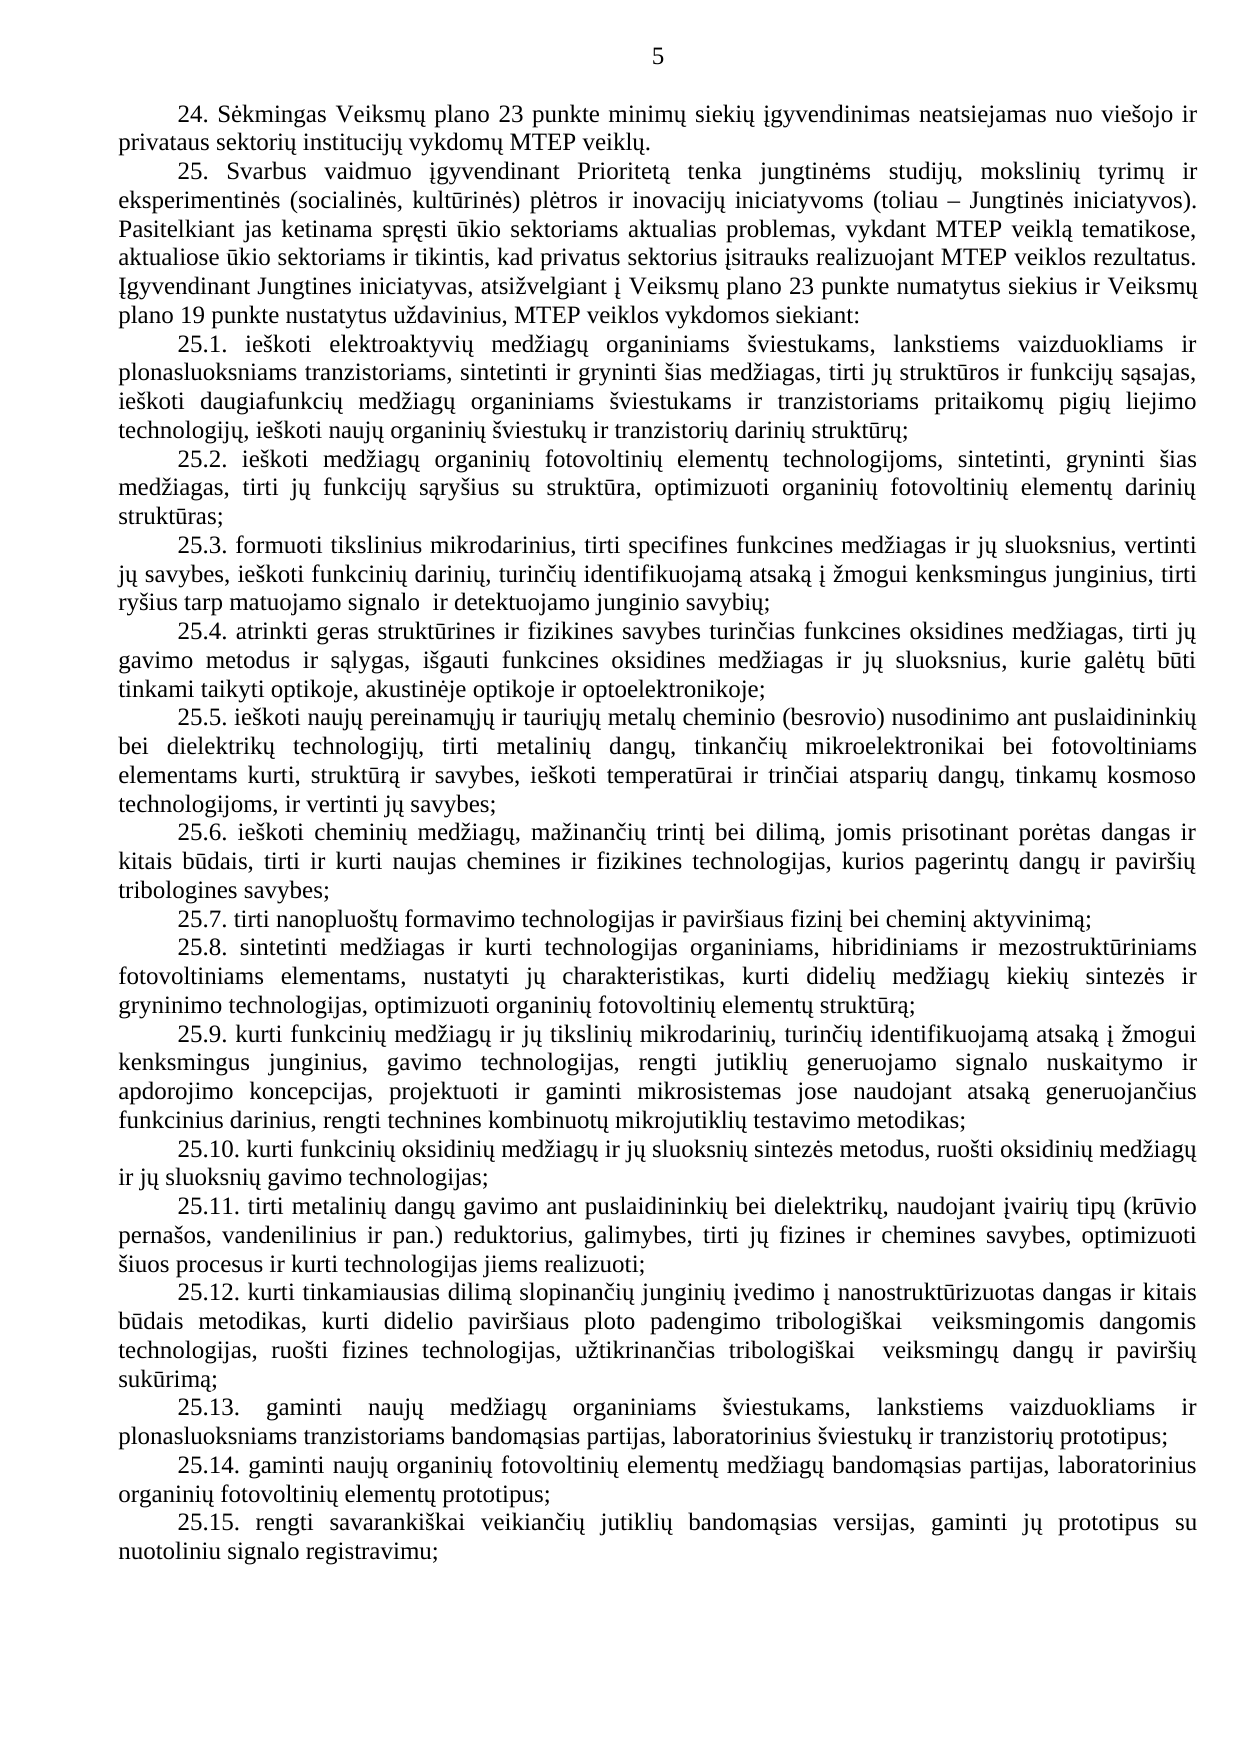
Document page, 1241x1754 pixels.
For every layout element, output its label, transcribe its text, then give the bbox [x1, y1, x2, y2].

text 25.8. sintetinti medžiagas ir kurti technologijas organiniams, hibridiniams ir mezostruktūriniams fotovoltiniams elementams, nustatyti jų charakteristikas, kurti didelių medžiagų kiekių sintezės ir gryninimo technologijas, optimizuoti organinių fotovoltinių elementų struktūrą; [118, 932, 1198, 1019]
text 25.6. ieškoti cheminių medžiagų, mažinančių trintį bei dilimą, jomis prisotinant porėtas dangas ir kitais būdais, tirti ir kurti naujas chemines ir fizikines technologijas, kurios pagerintų dangų ir paviršių tribologines savybes; [118, 817, 1198, 904]
text 25.11. tirti metalinių dangų gavimo ant puslaidininkių bei dielektrikų, naudojant įvairių tipų (krūvio pernašos, vandenilinius ir pan.) reduktorius, galimybes, tirti jų fizines ir chemines savybes, optimizuoti šiuos procesus ir kurti technologijas jiems realizuoti; [118, 1191, 1198, 1277]
text 25.13. gaminti naujų medžiagų organiniams šviestukams, lankstiems vaizduokliams ir plonasluoksniams tranzistoriams bandomąsias partijas, laboratorinius šviestukų ir tranzistorių prototipus; [118, 1392, 1198, 1450]
text 25.7. tirti nanopluoštų formavimo technologijas ir paviršiaus fizinį bei cheminį aktyvinimą; [118, 904, 1198, 932]
text 25.15. rengti savarankiškai veikiančių jutiklių bandomąsias versijas, gaminti jų prototipus su nuotoliniu signalo registravimu; [118, 1507, 1198, 1565]
text 25.9. kurti funkcinių medžiagų ir jų tikslinių mikrodarinių, turinčių identifikuojamą atsaką į žmogui kenksmingus junginius, gavimo technologijas, rengti jutiklių generuojamo signalo nuskaitymo ir apdorojimo koncepcijas, projektuoti ir gaminti mikrosistemas jose naudojant atsaką generuojančius funkcinius darinius, rengti technines kombinuotų mikrojutiklių testavimo metodikas; [118, 1019, 1198, 1134]
text 25.10. kurti funkcinių oksidinių medžiagų ir jų sluoksnių sintezės metodus, ruošti oksidinių medžiagų ir jų sluoksnių gavimo technologijas; [118, 1134, 1198, 1191]
text 25.5. ieškoti naujų pereinamųjų ir tauriųjų metalų cheminio (besrovio) nusodinimo ant puslaidininkių bei dielektrikų technologijų, tirti metalinių dangų, tinkančių mikroelektronikai bei fotovoltiniams elementams kurti, struktūrą ir savybes, ieškoti temperatūrai ir trinčiai atsparių dangų, tinkamų kosmoso technologijoms, ir vertinti jų savybes; [118, 702, 1198, 817]
text 25.12. kurti tinkamiausias dilimą slopinančių junginių įvedimo į nanostruktūrizuotas dangas ir kitais būdais metodikas, kurti didelio paviršiaus ploto padengimo tribologiškai veiksmingomis dangomis technologijas, ruošti fizines technologijas, užtikrinančias tribologiškai veiksmingų dangų ir paviršių sukūrimą; [118, 1277, 1198, 1392]
text 25.2. ieškoti medžiagų organinių fotovoltinių elementų technologijoms, sintetinti, gryninti šias medžiagas, tirti jų funkcijų sąryšius su struktūra, optimizuoti organinių fotovoltinių elementų darinių struktūras; [118, 444, 1198, 530]
text 25.3. formuoti tikslinius mikrodarinius, tirti specifines funkcines medžiagas ir jų sluoksnius, vertinti jų savybes, ieškoti funkcinių darinių, turinčių identifikuojamą atsaką į žmogui kenksmingus junginius, tirti ryšius tarp matuojamo signalo ir detektuojamo junginio savybių; [118, 530, 1198, 616]
text 25.14. gaminti naujų organinių fotovoltinių elementų medžiagų bandomąsias partijas, laboratorinius organinių fotovoltinių elementų prototipus; [118, 1450, 1198, 1507]
text 25.4. atrinkti geras struktūrines ir fizikines savybes turinčias funkcines oksidines medžiagas, tirti jų gavimo metodus ir sąlygas, išgauti funkcines oksidines medžiagas ir jų sluoksnius, kurie galėtų būti tinkami taikyti optikoje, akustinėje optikoje ir optoelektronikoje; [118, 616, 1198, 702]
text 25. Svarbus vaidmuo įgyvendinant Prioritetą tenka jungtinėms studijų, mokslinių tyrimų ir eksperimentinės (socialinės, kultūrinės) plėtros ir inovacijų iniciatyvoms (toliau – Jungtinės iniciatyvos). Pasitelkiant jas ketinama spręsti ūkio sektoriams aktualias problemas, vykdant MTEP veiklą tematikose, aktualiose ūkio sektoriams ir tikintis, kad privatus sektorius įsitrauks realizuojant MTEP veiklos rezultatus. Įgyvendinant Jungtines iniciatyvas, atsižvelgiant į Veiksmų plano 23 punkte numatytus siekius ir Veiksmų plano 19 punkte nustatytus uždavinius, MTEP veiklos vykdomos siekiant: [118, 156, 1198, 329]
text 24. Sėkmingas Veiksmų plano 23 punkte minimų siekių įgyvendinimas neatsiejamas nuo viešojo ir privataus sektorių institucijų vykdomų MTEP veiklų. [118, 99, 1198, 156]
text 25.1. ieškoti elektroaktyvių medžiagų organiniams šviestukams, lankstiems vaizduokliams ir plonasluoksniams tranzistoriams, sintetinti ir gryninti šias medžiagas, tirti jų struktūros ir funkcijų sąsajas, ieškoti daugiafunkcių medžiagų organiniams šviestukams ir tranzistoriams pritaikomų pigių liejimo technologijų, ieškoti naujų organinių šviestukų ir tranzistorių darinių struktūrų; [118, 329, 1198, 444]
